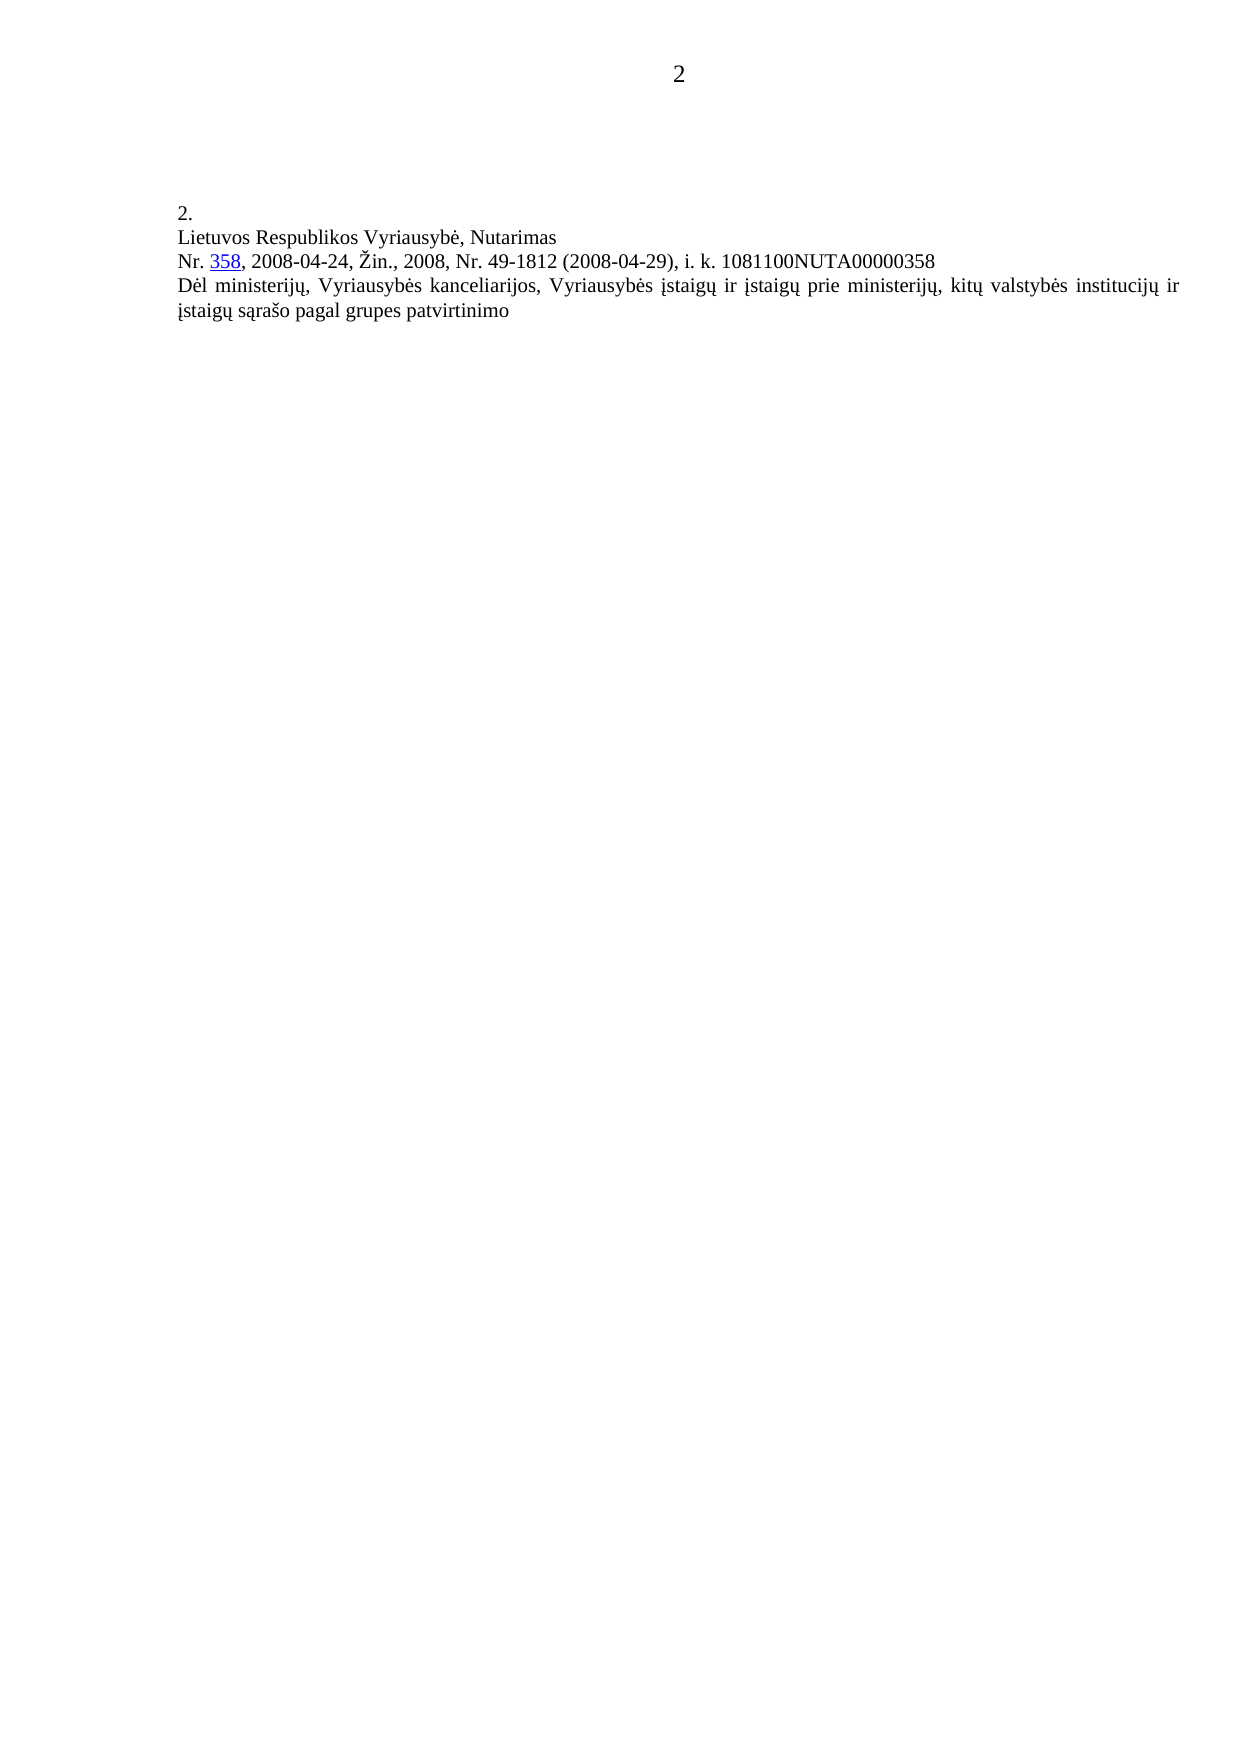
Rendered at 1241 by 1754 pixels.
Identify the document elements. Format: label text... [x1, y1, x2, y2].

text Dėl ministerijų, Vyriausybės kanceliarijos, Vyriausybės įstaigų ir įstaigų prie ministerijų, kitų valstybės institucijų ir įstaigų sąrašo pagal grupes patvirtinimo [177, 273, 1181, 322]
text 2. [177, 201, 1181, 225]
text Nr. 358, 2008-04-24, Žin., 2008, Nr. 49-1812 (2008-04-29), i. k. 1081100NUTA00000358 [177, 249, 1181, 273]
text Lietuvos Respublikos Vyriausybė, Nutarimas [177, 225, 1181, 249]
